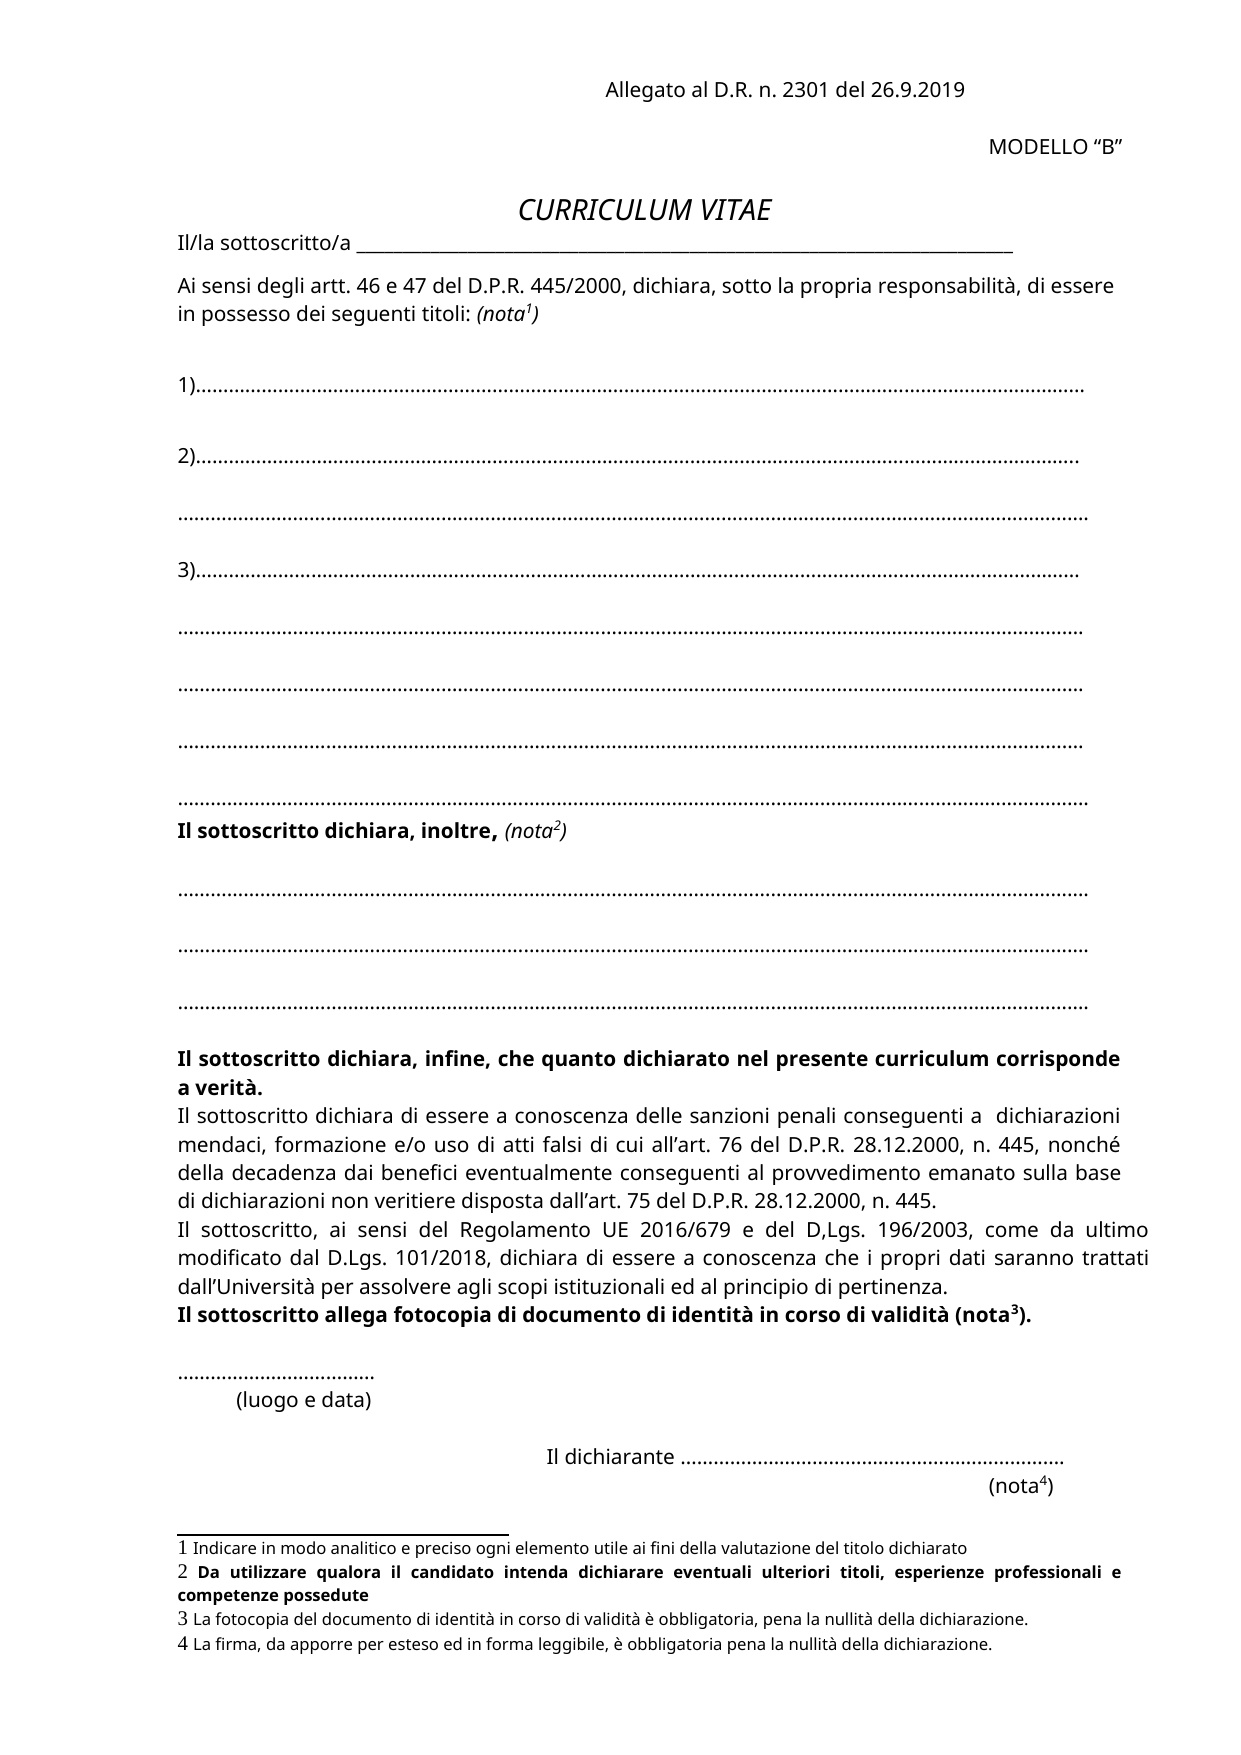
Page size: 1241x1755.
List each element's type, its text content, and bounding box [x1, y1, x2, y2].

subtitle Il sottoscritto dichiara, inoltre, (nota) [177, 811, 1122, 845]
text …………………………………………………………………………………………………………………………………………………. [177, 874, 1122, 902]
subtitle CURRICULUM VITAE [177, 189, 1122, 228]
text Il sottoscritto allega fotocopia di documento di identità in corso di validità (nota). [177, 1300, 1122, 1329]
text Il sottoscritto, ai sensi del Regolamento UE 2016/679 e del D,Lgs. 196/2003, come da ultimo modificato dal D.Lgs. 101/2018, dichiara di essere a conoscenza che i propri dati saranno trattati dall’Università per assolvere agli scopi istituzionali ed al principio di pertinenza. [177, 1215, 1151, 1300]
text …………………………………………………………………………………………………………………………………………………. [177, 987, 1122, 1016]
text La fotocopia del documento di identità in corso di validità è obbligatoria, pena la nullità della dichiarazione. [177, 1606, 1180, 1631]
subtitle MODELLO “B” [177, 132, 1122, 160]
text (nota) [177, 1471, 1122, 1499]
text ……………………………… [177, 1357, 1122, 1386]
text …………………………………………………………………………………………………………………………………………………. [177, 783, 1122, 811]
text 1)……………………………………………………………………………………………………………………………………………… [177, 371, 1122, 399]
text Allegato al D.R. n. 2301 del 26.9.2019 [177, 75, 1151, 103]
text 3)…………………………………………………..………………………………………………………………………………………… [177, 555, 1122, 584]
text Indicare in modo analitico e preciso ogni elemento utile ai fini della valutazione del titolo dichiarato [177, 1535, 1122, 1559]
text Il dichiarante ……………………………………………………………. [177, 1442, 1122, 1471]
text …………………………………………………………………………………………..……………………………………………………. [177, 726, 1122, 754]
text …………………………………………………………………………………………………………………………………………………. [177, 931, 1122, 959]
text Il sottoscritto dichiara di essere a conoscenza delle sanzioni penali conseguenti a dichiarazioni mendaci, formazione e/o uso di atti falsi di cui all’art. 76 del D.P.R. 28.12.2000, n. 445, nonché della decadenza dai benefici eventualmente conseguenti al provvedimento emanato sulla base di dichiarazioni non veritiere disposta dall’art. 75 del D.P.R. 28.12.2000, n. 445. [177, 1101, 1122, 1215]
text 2)…………………………………………………………………………………………………………………………………………….. [177, 442, 1122, 470]
text Da utilizzare qualora il candidato intenda dichiarare eventuali ulteriori titoli, esperienze professionali e competenze possedute [177, 1559, 1122, 1606]
text (luogo e data) [177, 1386, 1122, 1414]
text Il/la sottoscritto/a _______________________________________________________________________ [177, 228, 1122, 257]
subtitle Ai sensi degli artt. 46 e 47 del D.P.R. 445/2000, dichiara, sotto la propria responsabilità, di essere in possesso dei seguenti titoli: (nota) [177, 271, 1122, 328]
text La firma, da apporre per esteso ed in forma leggibile, è obbligatoria pena la nullità della dichiarazione. [177, 1631, 1122, 1655]
text ……………………………………………………………………………..…………………………………………………………………. [177, 669, 1122, 697]
text …………………………………………………………………………………………………………………………………………………. [177, 498, 1122, 527]
text ………………………………………………………………..………………………………………………………………………………. [177, 612, 1122, 641]
text Il sottoscritto dichiara, infine, che quanto dichiarato nel presente curriculum corrisponde a verità. [177, 1044, 1122, 1101]
